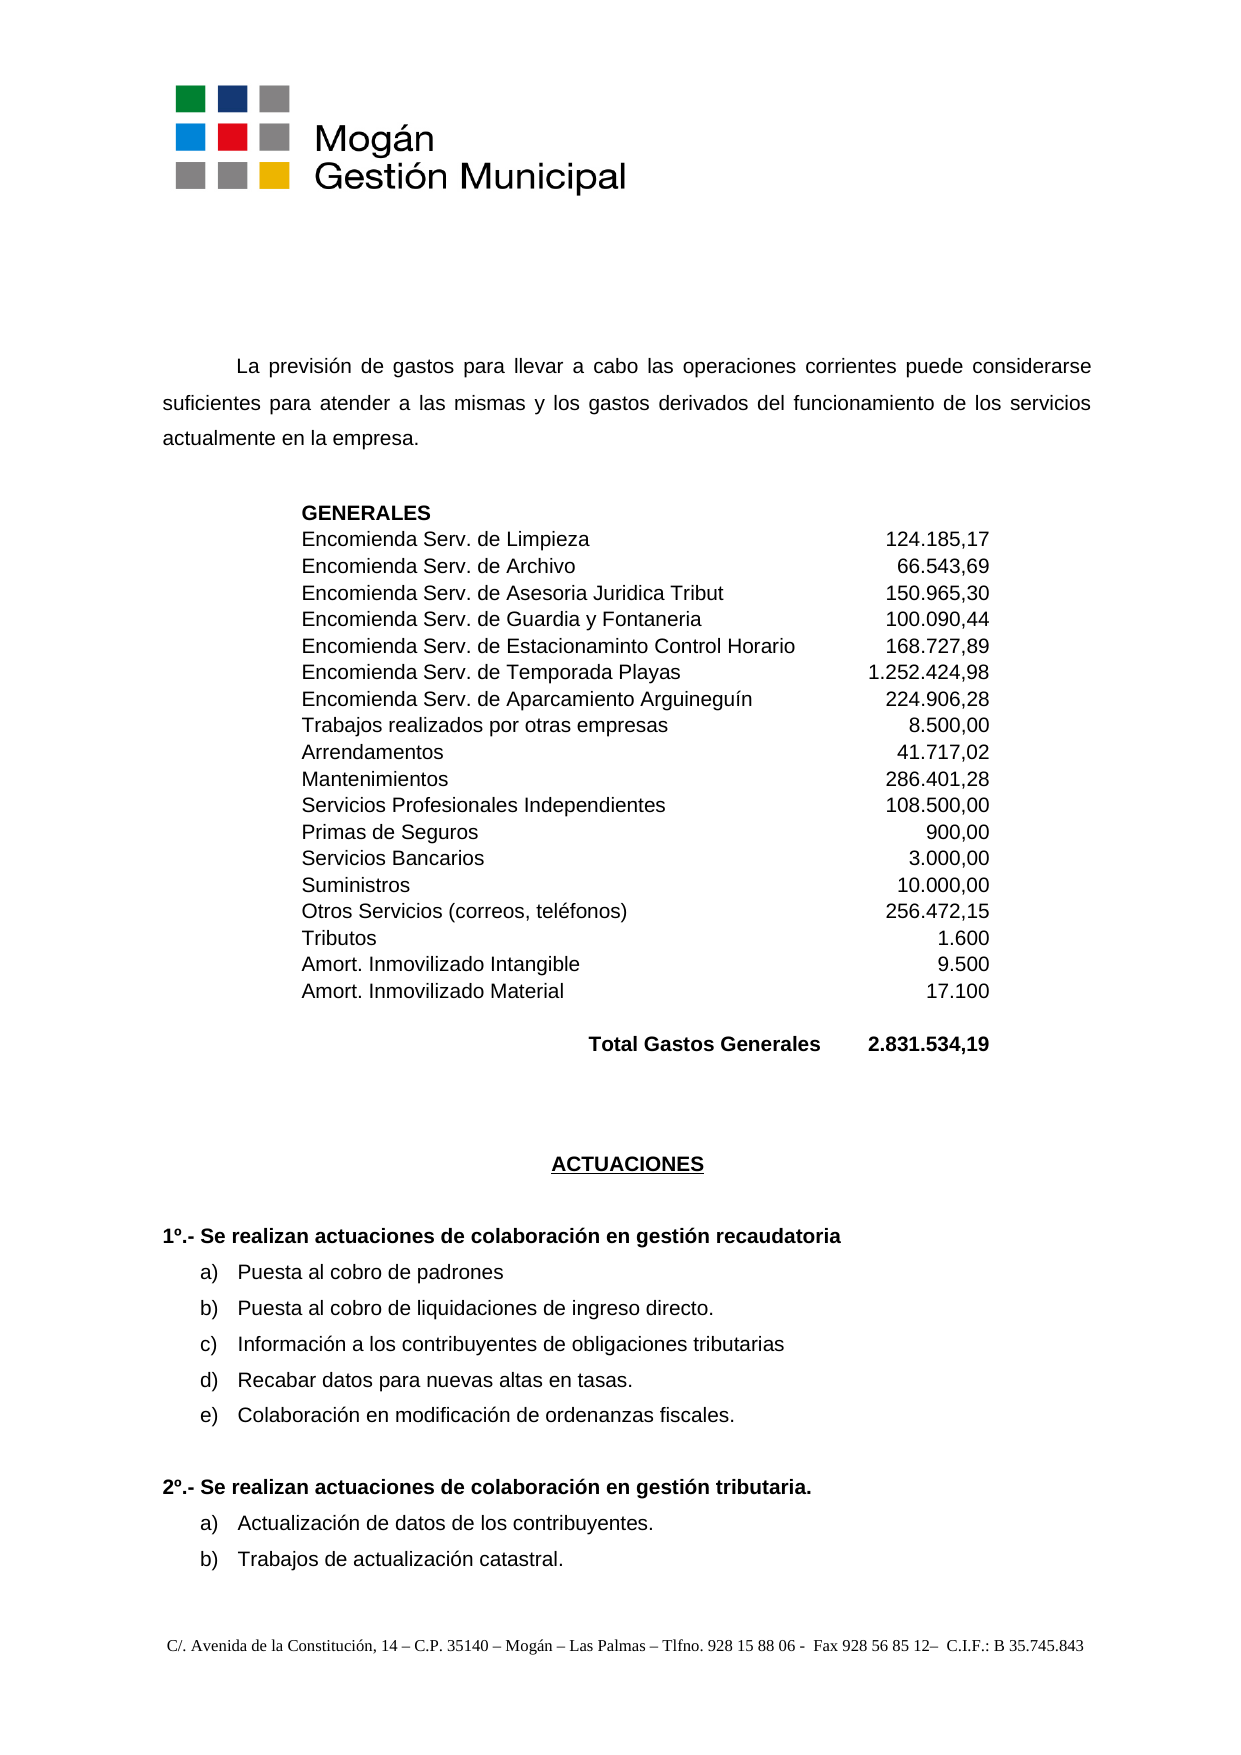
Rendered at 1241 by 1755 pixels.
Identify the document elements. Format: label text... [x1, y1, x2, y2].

table_cell Total Gastos Generales [294, 1029, 828, 1056]
table_cell Encomienda Serv. de Guardia y Fontaneria [294, 604, 828, 631]
table_cell 8.500,00 [828, 711, 997, 737]
table_cell 1.252.424,98 [828, 658, 997, 684]
table_cell Encomienda Serv. de Limpieza [294, 525, 828, 551]
table_cell 124.185,17 [828, 525, 997, 551]
table_cell 286.401,28 [828, 764, 997, 790]
text 1º.- Se realizan actuaciones de colaboración en gestión recaudatoria [162, 1224, 1093, 1248]
text La previsión de gastos para llevar a cabo las operaciones corrientes puede considerarse suficientes para atender a las mismas y los gastos derivados del funcionamiento de los servicios actualmente en la empresa. [162, 354, 1093, 450]
text ACTUACIONES [162, 1152, 1093, 1176]
list Puesta al cobro de liquidaciones de ingreso directo. [200, 1296, 1093, 1319]
list Trabajos de actualización catastral. [200, 1547, 1093, 1571]
table_cell 3.000,00 [828, 844, 997, 870]
table_cell Arrendamentos [294, 737, 828, 764]
table_cell Encomienda Serv. de Asesoria Juridica Tribut [294, 578, 828, 604]
table_cell 1.600 [828, 923, 997, 950]
table_cell Trabajos realizados por otras empresas [294, 711, 828, 737]
list Recabar datos para nuevas altas en tasas. [200, 1367, 1093, 1391]
table_cell Suministros [294, 870, 828, 897]
table_cell 108.500,00 [828, 790, 997, 817]
table_cell 168.727,89 [828, 631, 997, 657]
table_cell Encomienda Serv. de Aparcamiento Arguineguín [294, 684, 828, 711]
table_cell Mantenimientos [294, 764, 828, 790]
table_cell Servicios Bancarios [294, 844, 828, 870]
table_cell Amort. Inmovilizado Intangible [294, 950, 828, 976]
table_cell 900,00 [828, 817, 997, 843]
table_header GENERALES [294, 498, 828, 525]
table_cell Tributos [294, 923, 828, 950]
list Información a los contribuyentes de obligaciones tributarias [200, 1331, 1093, 1355]
table_cell Servicios Profesionales Independientes [294, 790, 828, 817]
table_cell 256.472,15 [828, 897, 997, 923]
table_cell Encomienda Serv. de Estacionaminto Control Horario [294, 631, 828, 657]
table_cell Encomienda Serv. de Temporada Playas [294, 658, 828, 684]
table_cell 17.100 [828, 976, 997, 1003]
table_cell Amort. Inmovilizado Material [294, 976, 828, 1003]
table_header [828, 498, 997, 525]
list Colaboración en modificación de ordenanzas fiscales. [200, 1403, 1093, 1427]
table_cell 150.965,30 [828, 578, 997, 604]
text 2º.- Se realizan actuaciones de colaboración en gestión tributaria. [162, 1475, 1093, 1499]
table_cell 66.543,69 [828, 551, 997, 578]
table_cell Otros Servicios (correos, teléfonos) [294, 897, 828, 923]
table_cell [294, 1003, 828, 1029]
table_cell 9.500 [828, 950, 997, 976]
list Actualización de datos de los contribuyentes. [200, 1511, 1093, 1535]
table_cell 2.831.534,19 [828, 1029, 997, 1056]
table_cell 10.000,00 [828, 870, 997, 897]
table_cell [828, 1003, 997, 1029]
table_cell Primas de Seguros [294, 817, 828, 843]
table_cell Encomienda Serv. de Archivo [294, 551, 828, 578]
table_cell 100.090,44 [828, 604, 997, 631]
table_cell 41.717,02 [828, 737, 997, 764]
table_cell 224.906,28 [828, 684, 997, 711]
list Puesta al cobro de padrones [200, 1259, 1093, 1283]
